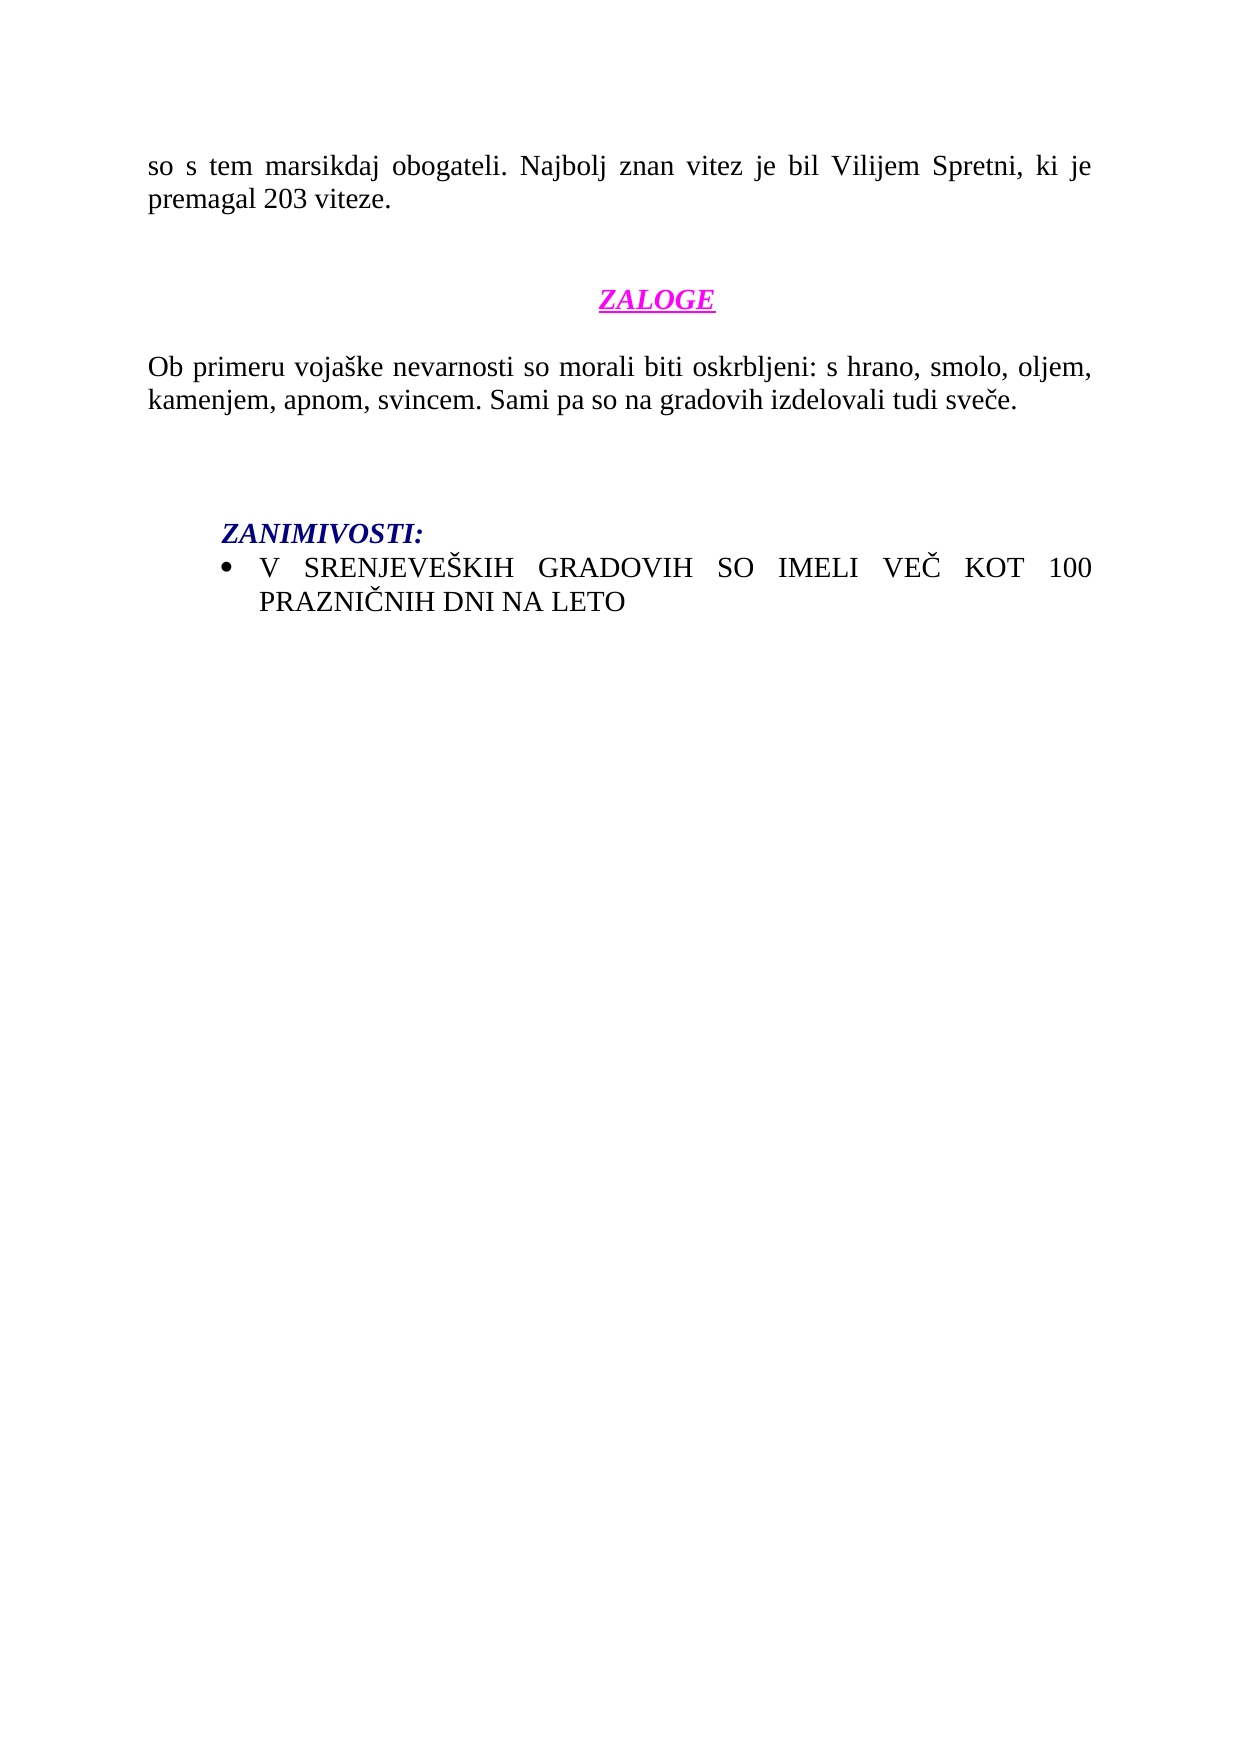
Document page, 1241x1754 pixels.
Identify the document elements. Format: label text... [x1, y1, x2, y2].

list V SRENJEVEŠKIH GRADOVIH SO IMELI VEČ KOT 100 PRAZNIČNIH DNI NA LETO [221, 550, 1093, 617]
text ZALOGE [148, 282, 1093, 315]
text ZANIMIVOSTI: [148, 517, 1093, 550]
text so s tem marsikdaj obogateli. Najbolj znan vitez je bil Vilijem Spretni, ki je premagal 203 viteze. [148, 148, 1093, 215]
text Ob primeru vojaške nevarnosti so morali biti oskrbljeni: s hrano, smolo, oljem, kamenjem, apnom, svincem. Sami pa so na gradovih izdelovali tudi sveče. [148, 349, 1093, 416]
